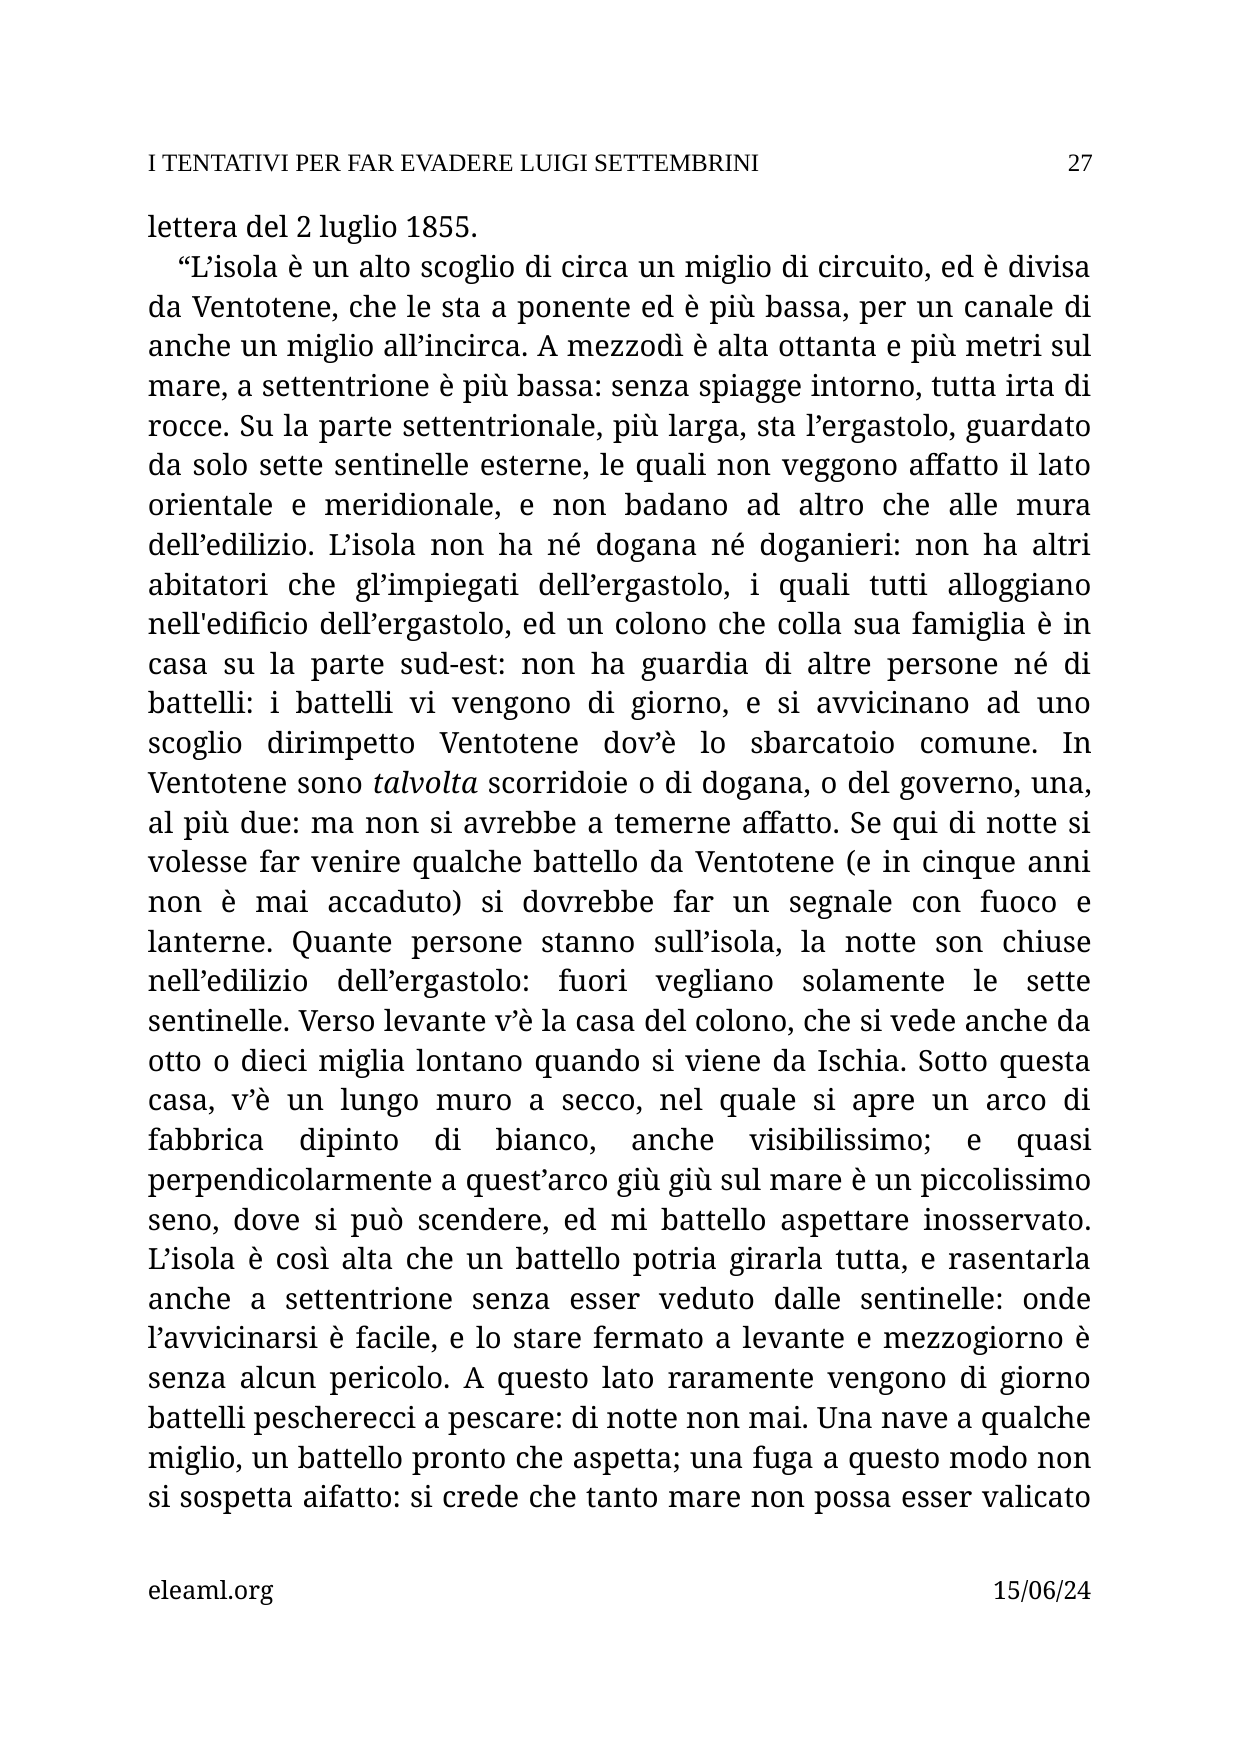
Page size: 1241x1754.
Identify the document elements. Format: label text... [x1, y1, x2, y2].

text lettera del 2 luglio 1855. [148, 207, 1093, 246]
text “L’isola è un alto scoglio di circa un miglio di circuito, ed è divisa da Ventotene, che le sta a ponente ed è più bassa, per un canale di anche un miglio all’incirca. A mezzodì è alta ottanta e più metri sul mare, a settentrione è più bassa: senza spiagge intorno, tutta irta di rocce. Su la parte settentrionale, più larga, sta l’ergastolo, guardato da solo sette sentinelle esterne, le quali non veggono affatto il lato orientale e meridionale, e non badano ad altro che alle mura dell’edilizio. L’isola non ha né dogana né doganieri: non ha altri abitatori che gl’impiegati dell’ergastolo, i quali tutti alloggiano nell'edificio dell’ergastolo, ed un colono che colla sua famiglia è in casa su la parte sud-est: non ha guardia di altre persone né di battelli: i battelli vi vengono di giorno, e si avvicinano ad uno scoglio dirimpetto Ventotene dov’è lo sbarcatoio comune. In Ventotene sono talvolta scorridoie o di dogana, o del governo, una, al più due: ma non si avrebbe a temerne affatto. Se qui di notte si volesse far venire qualche battello da Ventotene (e in cinque anni non è mai accaduto) si dovrebbe far un segnale con fuoco e lanterne. Quante persone stanno sull’isola, la notte son chiuse nell’edilizio dell’ergastolo: fuori vegliano solamente le sette sentinelle. Verso levante v’è la casa del colono, che si vede anche da otto o dieci miglia lontano quando si viene da Ischia. Sotto questa casa, v’è un lungo muro a secco, nel quale si apre un arco di fabbrica dipinto di bianco, anche visibilissimo; e quasi perpendicolarmente a quest’arco giù giù sul mare è un piccolissimo seno, dove si può scendere, ed mi battello aspettare inosservato. L’isola è così alta che un battello potria girarla tutta, e rasentarla anche a settentrione senza esser veduto dalle sentinelle: onde l’avvicinarsi è facile, e lo stare fermato a levante e mezzogiorno è senza alcun pericolo. A questo lato raramente vengono di giorno battelli pescherecci a pescare: di notte non mai. Una nave a qualche miglio, un battello pronto che aspetta; una fuga a questo modo non si sospetta aifatto: si crede che tanto mare non possa esser valicato [148, 246, 1093, 1516]
